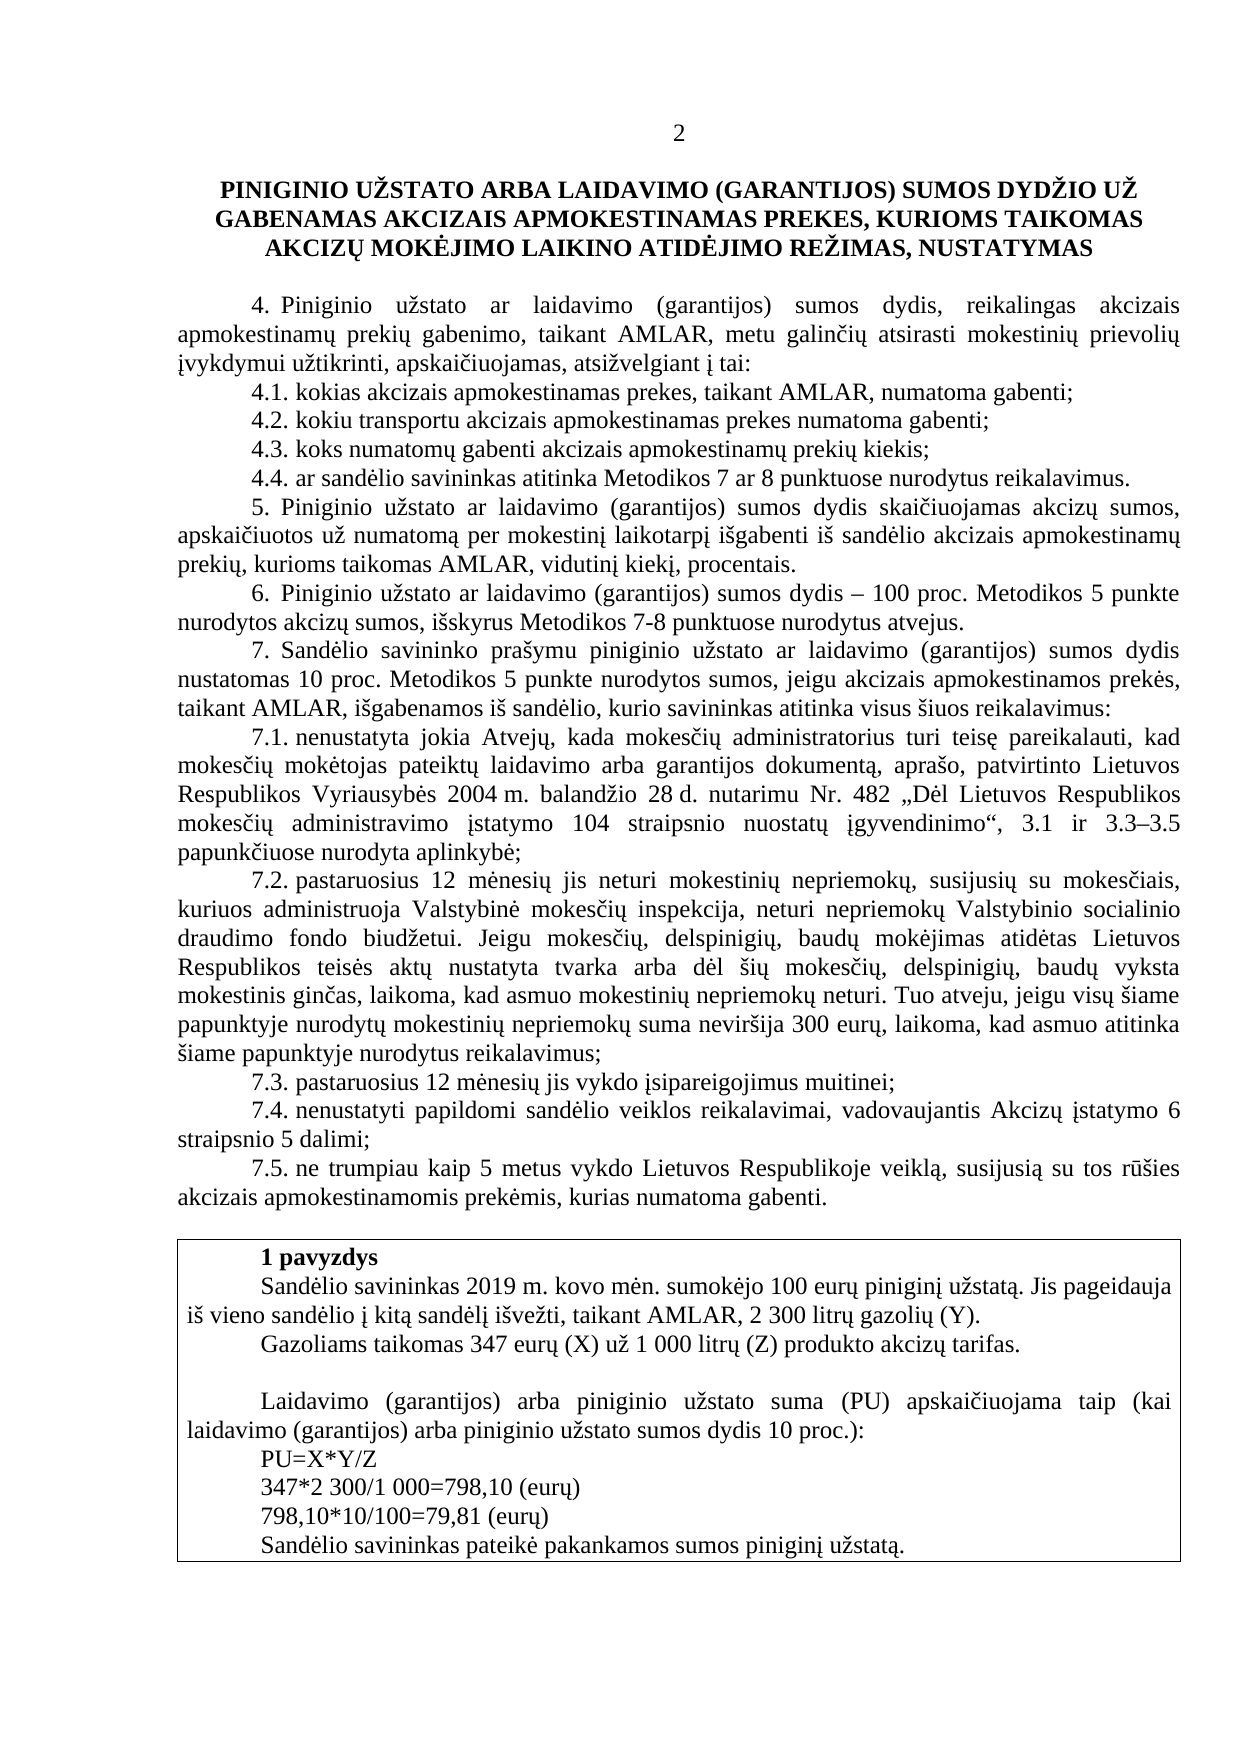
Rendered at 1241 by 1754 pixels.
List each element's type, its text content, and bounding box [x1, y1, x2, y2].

text PU=X*Y/Z [178, 1441, 1180, 1469]
text 7.3. pastaruosius 12 mėnesių jis vykdo įsipareigojimus muitinei; [177, 1067, 1181, 1096]
text 7.5. ne trumpiau kaip 5 metus vykdo Lietuvos Respublikoje veiklą, susijusią su tos rūšies akcizais apmokestinamomis prekėmis, kurias numatoma gabenti. [177, 1153, 1181, 1211]
text 7.1. nenustatyta jokia Atvejų, kada mokesčių administratorius turi teisę pareikalauti, kad mokesčių mokėtojas pateiktų laidavimo arba garantijos dokumentą, aprašo, patvirtinto Lietuvos Respublikos Vyriausybės 2004 m. balandžio 28 d. nutarimu Nr. 482 „Dėl Lietuvos Respublikos mokesčių administravimo įstatymo 104 straipsnio nuostatų įgyvendinimo“, 3.1 ir 3.3–3.5 papunkčiuose nurodyta aplinkybė; [177, 722, 1181, 866]
text 4.1. kokias akcizais apmokestinamas prekes, taikant AMLAR, numatoma gabenti; [177, 377, 1181, 406]
text 7.4. nenustatyti papildomi sandėlio veiklos reikalavimai, vadovaujantis Akcizų įstatymo 6 straipsnio 5 dalimi; [177, 1096, 1181, 1153]
text 7.2. pastaruosius 12 mėnesių jis neturi mokestinių nepriemokų, susijusių su mokesčiais, kuriuos administruoja Valstybinė mokesčių inspekcija, neturi nepriemokų Valstybinio socialinio draudimo fondo biudžetui. Jeigu mokesčių, delspinigių, baudų mokėjimas atidėtas Lietuvos Respublikos teisės aktų nustatyta tvarka arba dėl šių mokesčių, delspinigių, baudų vyksta mokestinis ginčas, laikoma, kad asmuo mokestinių nepriemokų neturi. Tuo atveju, jeigu visų šiame papunktyje nurodytų mokestinių nepriemokų suma neviršija 300 eurų, laikoma, kad asmuo atitinka šiame papunktyje nurodytus reikalavimus; [177, 866, 1181, 1067]
text 6. Piniginio užstato ar laidavimo (garantijos) sumos dydis ‒ 100 proc. Metodikos 5 punkte nurodytos akcizų sumos, išskyrus Metodikos 7-8 punktuose nurodytus atvejus. [177, 578, 1181, 636]
text Laidavimo (garantijos) arba piniginio užstato suma (PU) apskaičiuojama taip (kai laidavimo (garantijos) arba piniginio užstato sumos dydis 10 proc.): [178, 1383, 1180, 1441]
text Gazoliams taikomas 347 eurų (X) už 1 000 litrų (Z) produkto akcizų tarifas. [178, 1326, 1180, 1357]
text 347*2 300/1 000=798,10 (eurų) [178, 1469, 1180, 1498]
text PINIGINIO UŽSTATO ARBA LAIDAVIMO (GARANTIJOS) SUMOS DYDŽIO UŽ GABENAMAS AKCIZAIS APMOKESTINAMAS PREKES, KURIOMS TAIKOMAS AKCIZŲ MOKĖJIMO LAIKINO ATIDĖJIMO REŽIMAS, NUSTATYMAS [177, 176, 1181, 262]
text 4.4. ar sandėlio savininkas atitinka Metodikos 7 ar 8 punktuose nurodytus reikalavimus. [177, 463, 1181, 492]
text 4. Piniginio užstato ar laidavimo (garantijos) sumos dydis, reikalingas akcizais apmokestinamų prekių gabenimo, taikant AMLAR, metu galinčių atsirasti mokestinių prievolių įvykdymui užtikrinti, apskaičiuojamas, atsižvelgiant į tai: [177, 291, 1181, 377]
text Sandėlio savininkas pateikė pakankamos sumos piniginį užstatą. [178, 1527, 1180, 1561]
text 7. Sandėlio savininko prašymu piniginio užstato ar laidavimo (garantijos) sumos dydis nustatomas 10 proc. Metodikos 5 punkte nurodytos sumos, jeigu akcizais apmokestinamos prekės, taikant AMLAR, išgabenamos iš sandėlio, kurio savininkas atitinka visus šiuos reikalavimus: [177, 636, 1181, 722]
text 798,10*10/100=79,81 (eurų) [178, 1498, 1180, 1527]
text 4.3. koks numatomų gabenti akcizais apmokestinamų prekių kiekis; [177, 434, 1181, 463]
text Sandėlio savininkas 2019 m. kovo mėn. sumokėjo 100 eurų piniginį užstatą. Jis pageidauja iš vieno sandėlio į kitą sandėlį išvežti, taikant AMLAR, 2 300 litrų gazolių (Y). [178, 1268, 1180, 1326]
text 4.2. kokiu transportu akcizais apmokestinamas prekes numatoma gabenti; [177, 406, 1181, 434]
text 5. Piniginio užstato ar laidavimo (garantijos) sumos dydis skaičiuojamas akcizų sumos, apskaičiuotos už numatomą per mokestinį laikotarpį išgabenti iš sandėlio akcizais apmokestinamų prekių, kurioms taikomas AMLAR, vidutinį kiekį, procentais. [177, 492, 1181, 578]
text 1 pavyzdys [178, 1240, 1180, 1268]
